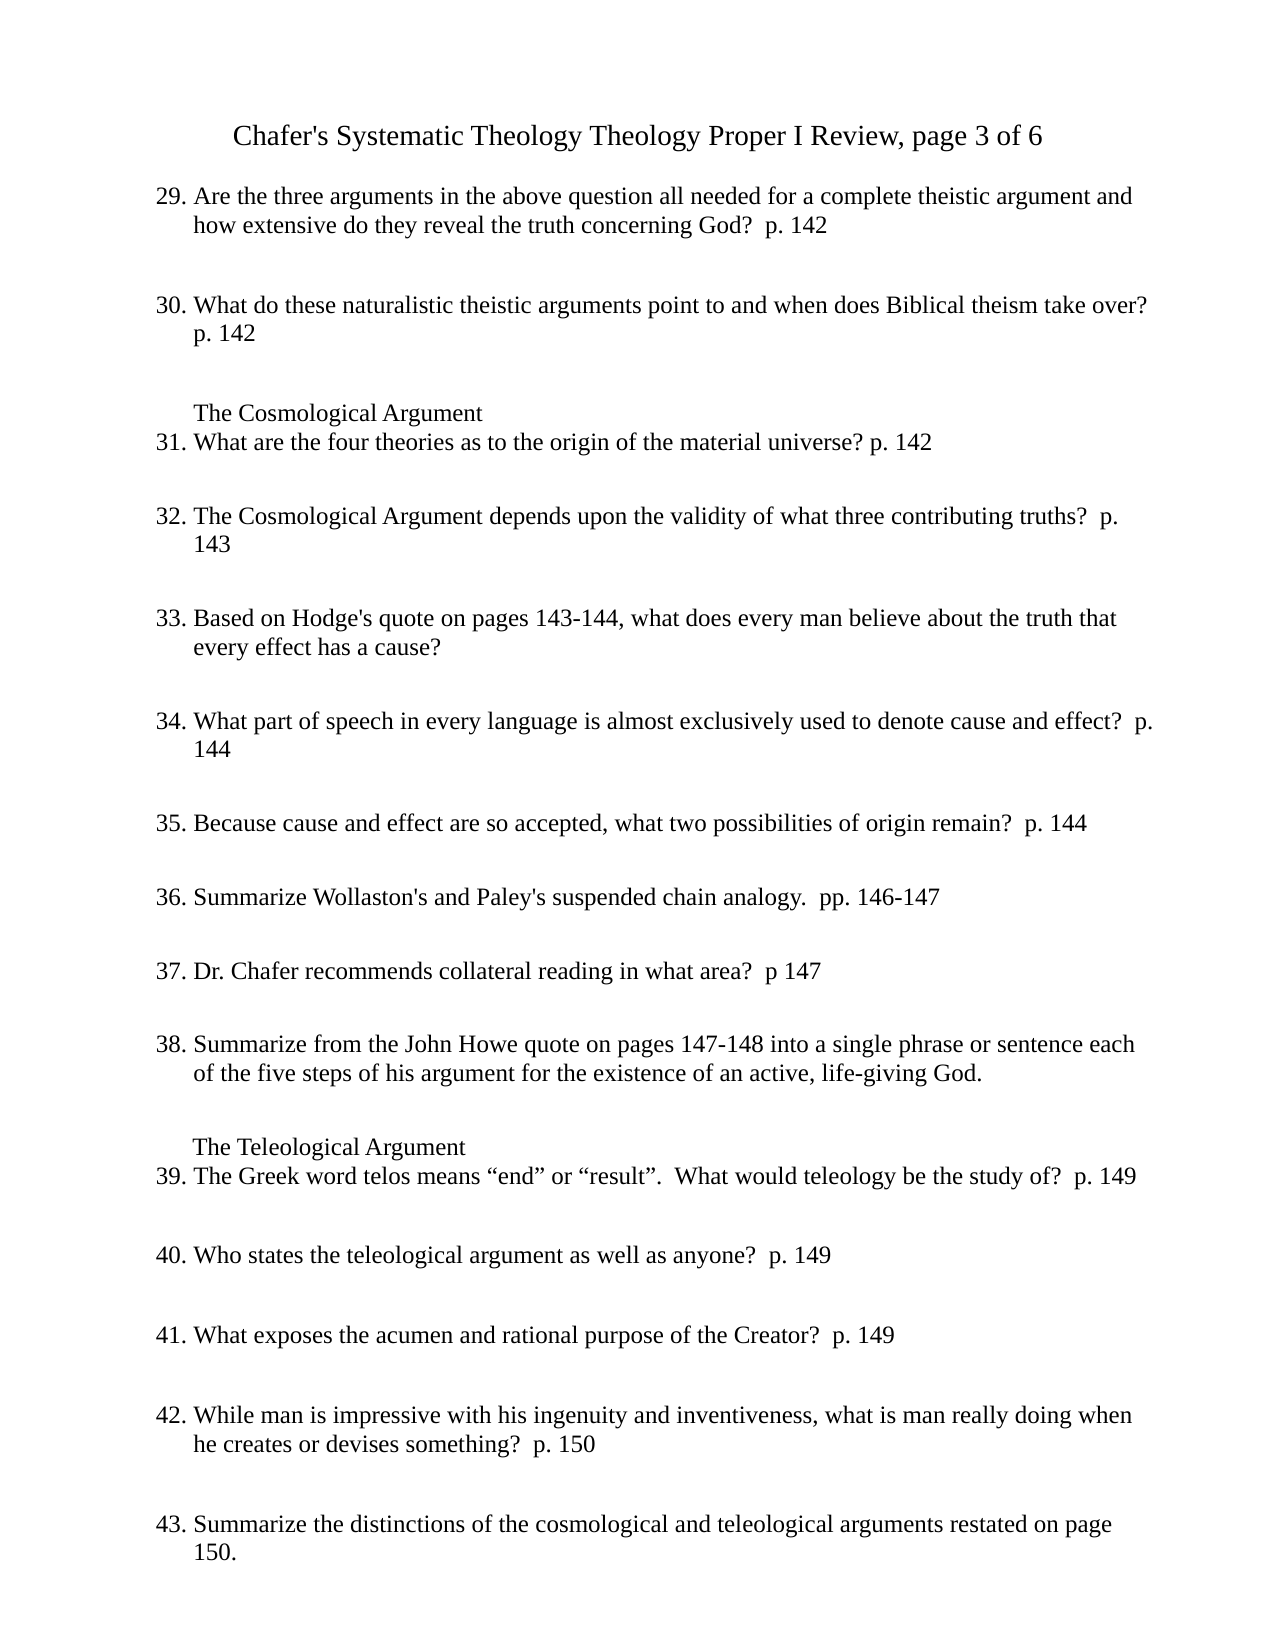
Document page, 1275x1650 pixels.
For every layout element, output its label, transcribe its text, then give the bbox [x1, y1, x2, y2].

list Who states the teleological argument as well as anyone? p. 149 [156, 1241, 1157, 1269]
text The Teleological Argument [118, 1132, 1157, 1161]
list The Cosmological Argument depends upon the validity of what three contributing truths? p. 143 [156, 501, 1157, 558]
list Summarize from the John Howe quote on pages 147-148 into a single phrase or sentence each of the five steps of his argument for the existence of an active, life-giving God. [156, 1029, 1157, 1087]
list Are the three arguments in the above question all needed for a complete theistic argument and how extensive do they reveal the truth concerning God? p. 142 [156, 181, 1157, 239]
list What part of speech in every language is almost exclusively used to denote cause and effect? p. 144 [156, 706, 1157, 763]
list While man is impressive with his ingenuity and inventiveness, what is man really doing when he creates or devises something? p. 150 [156, 1400, 1157, 1458]
list Dr. Chafer recommends collateral reading in what area? p 147 [156, 956, 1157, 984]
list The Greek word telos means “end” or “result”. What would teleology be the study of? p. 149 [156, 1161, 1157, 1189]
list Summarize Wollaston's and Paley's suspended chain analogy. pp. 146-147 [156, 882, 1157, 911]
list What are the four theories as to the origin of the material universe? p. 142 [156, 427, 1157, 456]
list What do these naturalistic theistic arguments point to and when does Biblical theism take over? p. 142 [156, 290, 1157, 347]
list What exposes the acumen and rational purpose of the Creator? p. 149 [156, 1320, 1157, 1349]
list Because cause and effect are so accepted, what two possibilities of origin remain? p. 144 [156, 808, 1157, 837]
list The Cosmological Argument [156, 398, 1157, 427]
list Summarize the distinctions of the cosmological and teleological arguments restated on page 150. [156, 1509, 1157, 1566]
list Based on Hodge's quote on pages 143-144, what does every man believe about the truth that every effect has a cause? [156, 603, 1157, 661]
